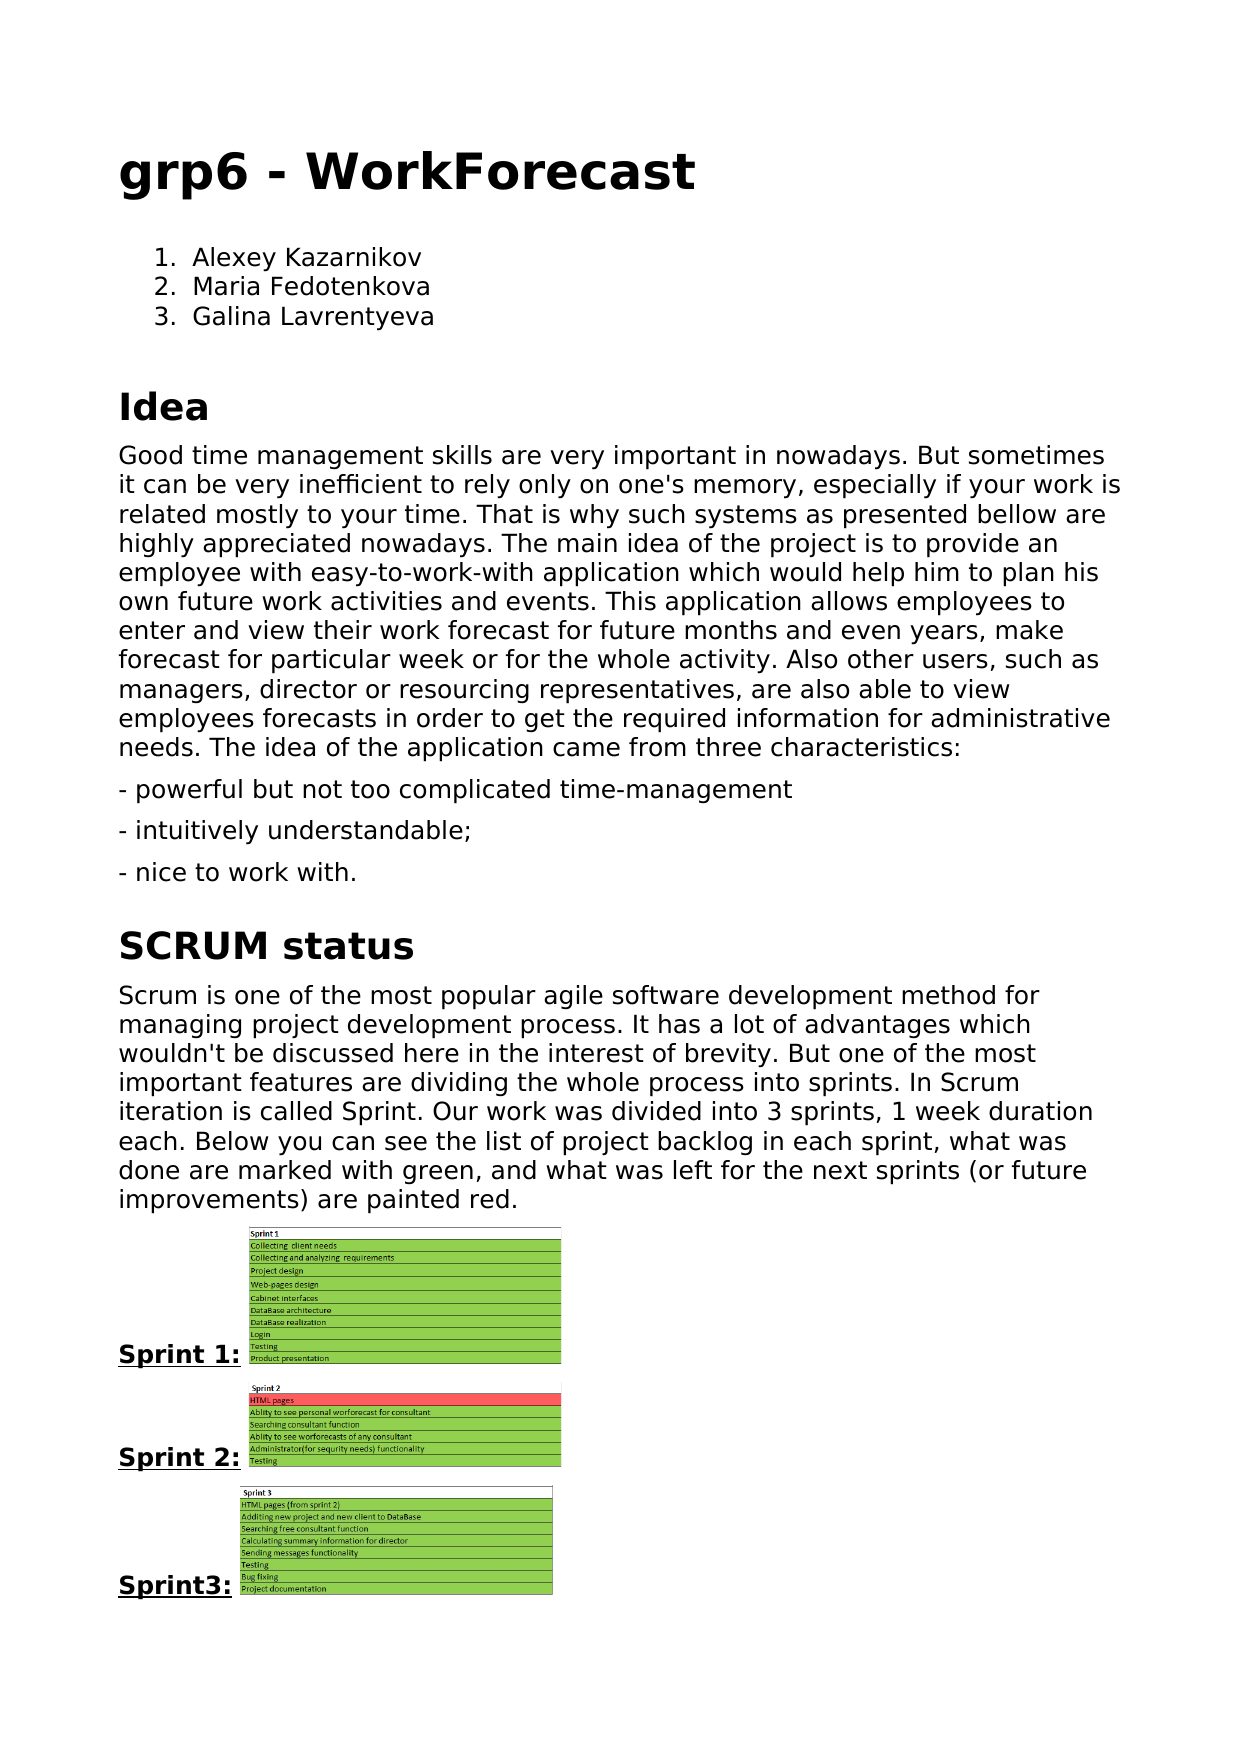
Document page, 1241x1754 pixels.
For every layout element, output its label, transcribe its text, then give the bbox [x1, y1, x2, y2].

text - nice to work with. [118, 858, 1122, 887]
text Sprint 1: [118, 1227, 1122, 1369]
picture [248, 1226, 562, 1364]
text Sprint3: [118, 1485, 1122, 1601]
list Galina Lavrentyeva [177, 302, 1122, 331]
subtitle SCRUM status [118, 925, 1122, 968]
text - intuitively understandable; [118, 816, 1122, 846]
subtitle grp6 - WorkForecast [118, 143, 1122, 201]
picture [240, 1485, 553, 1595]
picture [248, 1382, 562, 1467]
text - powerful but not too complicated time-management [118, 775, 1122, 804]
text Scrum is one of the most popular agile software development method for managing project development process. It has a lot of advantages which wouldn't be discussed here in the interest of brevity. But one of the most important features are dividing the whole process into sprints. In Scrum iteration is called Sprint. Our work was divided into 3 sprints, 1 week duration each. Below you can see the list of project backlog in each sprint, what was done are marked with green, and what was left for the next sprints (or future improvements) are painted red. [118, 981, 1122, 1214]
list Maria Fedotenkova [177, 272, 1122, 302]
subtitle Idea [118, 385, 1122, 429]
text Sprint 2: [118, 1382, 1122, 1473]
list Alexey Kazarnikov [177, 243, 1122, 272]
text Good time management skills are very important in nowadays. But sometimes it can be very inefficient to rely only on one's memory, especially if your work is related mostly to your time. That is why such systems as presented bellow are highly appreciated nowadays. The main idea of the project is to provide an employee with easy-to-work-with application which would help him to plan his own future work activities and events. This application allows employees to enter and view their work forecast for future months and even years, make forecast for particular week or for the whole activity. Also other users, such as managers, director or resourcing representatives, are also able to view employees forecasts in order to get the required information for administrative needs. The idea of the application came from three characteristics: [118, 441, 1122, 762]
